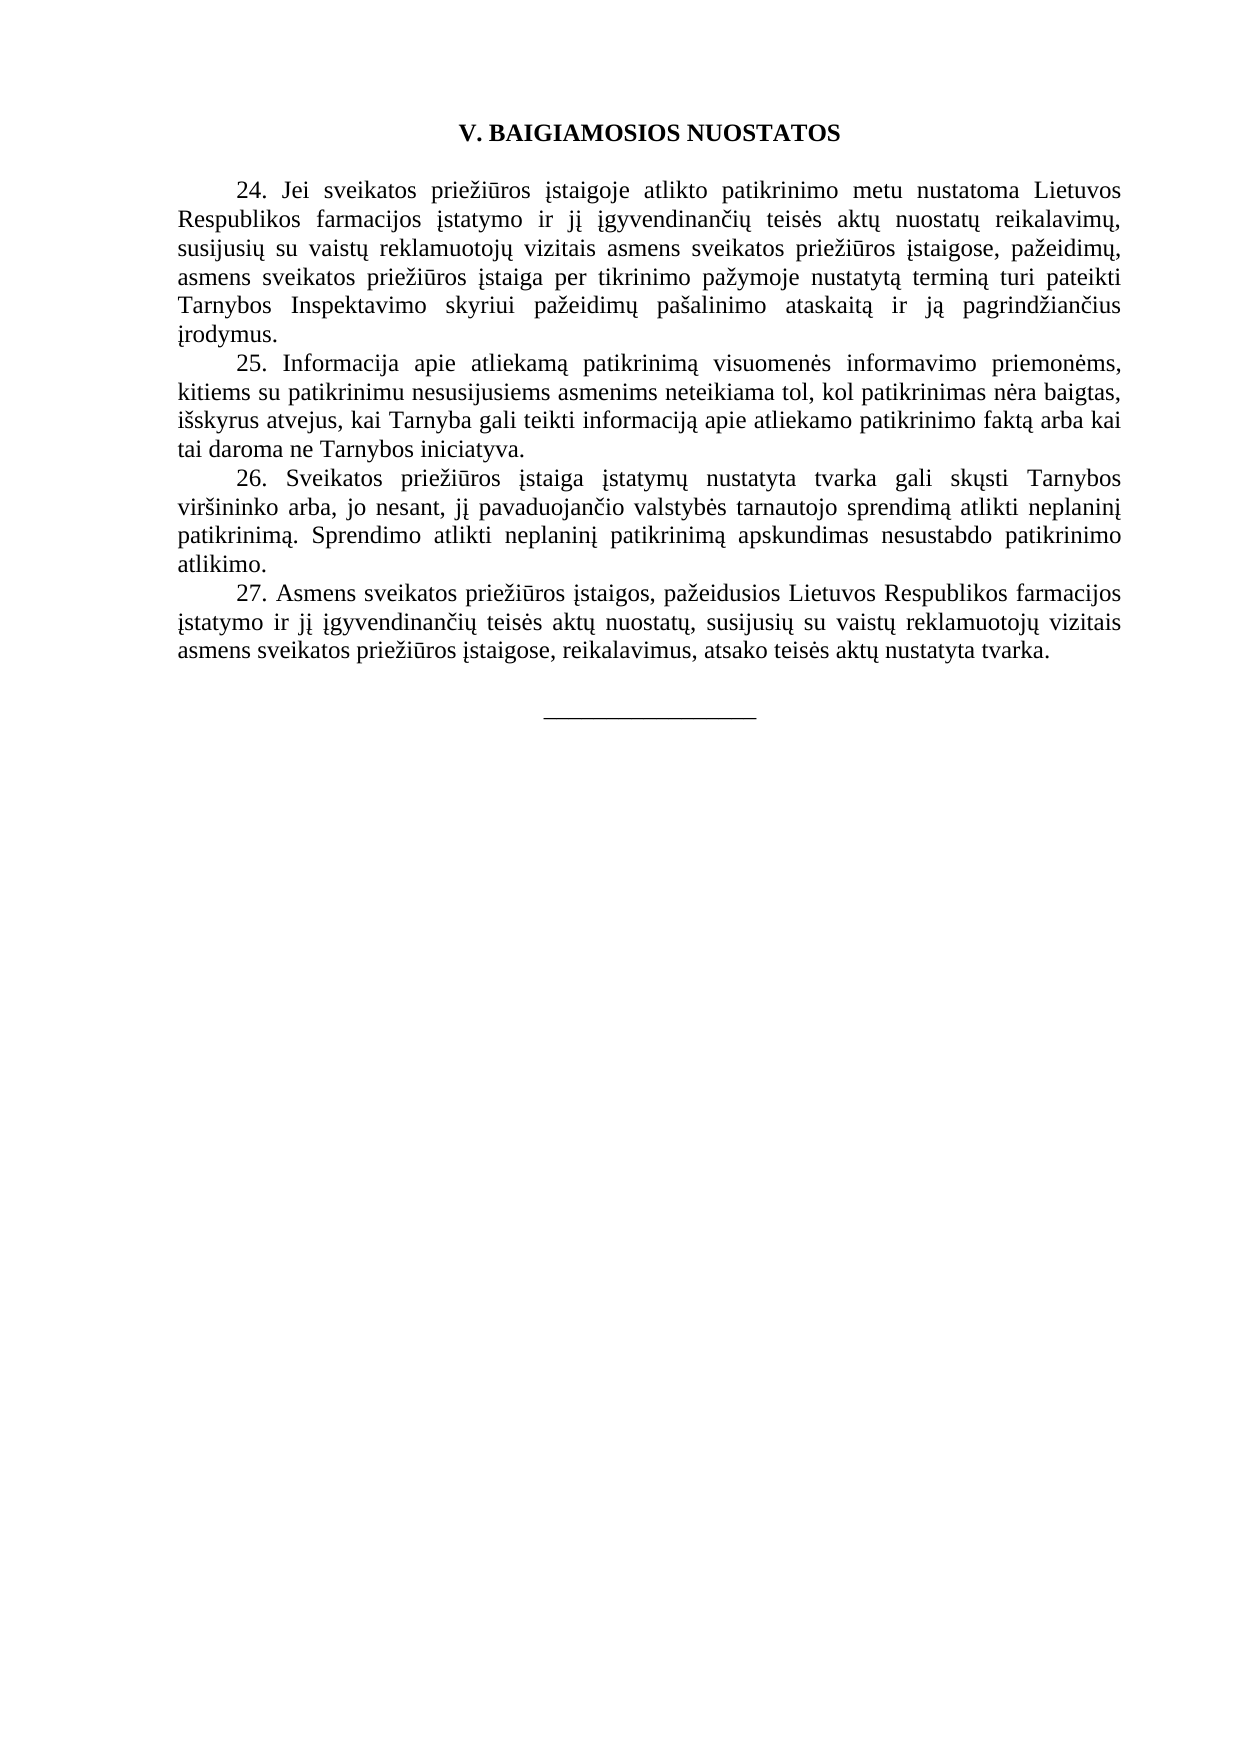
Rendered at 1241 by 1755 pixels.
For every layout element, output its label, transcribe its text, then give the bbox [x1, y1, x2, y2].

text V. BAIGIAMOSIOS NUOSTATOS [177, 118, 1122, 147]
text 27. Asmens sveikatos priežiūros įstaigos, pažeidusios Lietuvos Respublikos farmacijos įstatymo ir jį įgyvendinančių teisės aktų nuostatų, susijusių su vaistų reklamuotojų vizitais asmens sveikatos priežiūros įstaigose, reikalavimus, atsako teisės aktų nustatyta tvarka. [177, 578, 1122, 664]
text 25. Informacija apie atliekamą patikrinimą visuomenės informavimo priemonėms, kitiems su patikrinimu nesusijusiems asmenims neteikiama tol, kol patikrinimas nėra baigtas, išskyrus atvejus, kai Tarnyba gali teikti informaciją apie atliekamo patikrinimo faktą arba kai tai daroma ne Tarnybos iniciatyva. [177, 348, 1122, 463]
text 24. Jei sveikatos priežiūros įstaigoje atlikto patikrinimo metu nustatoma Lietuvos Respublikos farmacijos įstatymo ir jį įgyvendinančių teisės aktų nuostatų reikalavimų, susijusių su vaistų reklamuotojų vizitais asmens sveikatos priežiūros įstaigose, pažeidimų, asmens sveikatos priežiūros įstaiga per tikrinimo pažymoje nustatytą terminą turi pateikti Tarnybos Inspektavimo skyriui pažeidimų pašalinimo ataskaitą ir ją pagrindžiančius įrodymus. [177, 176, 1122, 348]
text 26. Sveikatos priežiūros įstaiga įstatymų nustatyta tvarka gali skųsti Tarnybos viršininko arba, jo nesant, jį pavaduojančio valstybės tarnautojo sprendimą atlikti neplaninį patikrinimą. Sprendimo atlikti neplaninį patikrinimą apskundimas nesustabdo patikrinimo atlikimo. [177, 463, 1122, 578]
text _________________ [177, 693, 1122, 722]
